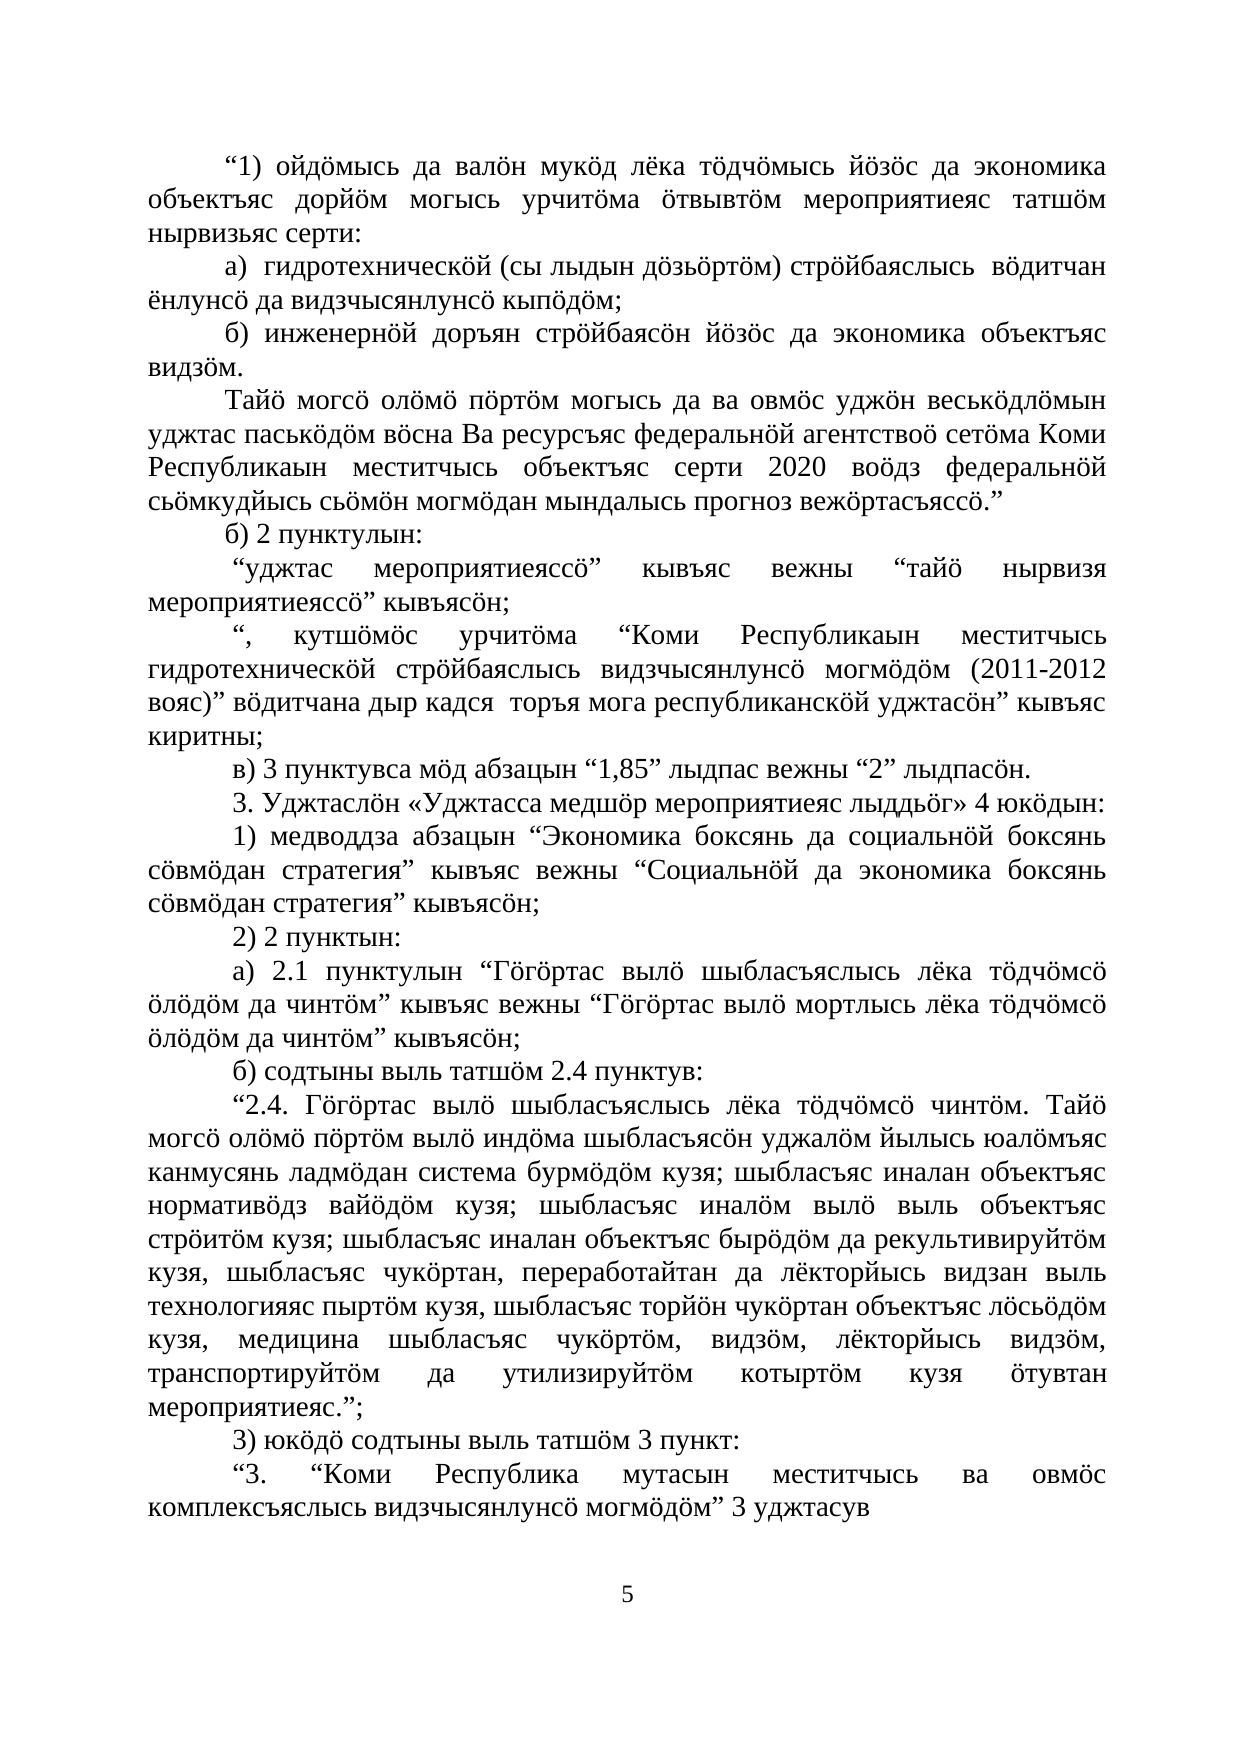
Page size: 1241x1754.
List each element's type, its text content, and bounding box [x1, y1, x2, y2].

text 2) 2 пунктын: [148, 919, 1107, 953]
text 3) юкӧдӧ содтыны выль татшӧм 3 пункт: [148, 1422, 1107, 1456]
text “уджтас мероприятиеяссӧ” кывъяс вежны “тайӧ нырвизя мероприятиеяссӧ” кывъясӧн; [148, 550, 1107, 617]
text 1) медводдза абзацын “Экономика боксянь да социальнӧй боксянь сӧвмӧдан стратегия” кывъяс вежны “Социальнӧй да экономика боксянь сӧвмӧдан стратегия” кывъясӧн; [148, 818, 1107, 919]
text а) 2.1 пунктулын “Гӧгӧртас вылӧ шыбласъяслысь лёка тӧдчӧмсӧ ӧлӧдӧм да чинтӧм” кывъяс вежны “Гӧгӧртас вылӧ мортлысь лёка тӧдчӧмсӧ ӧлӧдӧм да чинтӧм” кывъясӧн; [148, 953, 1107, 1053]
text б) инженернӧй доръян стрӧйбаясӧн йӧзӧс да экономика объектъяс видзӧм. [148, 315, 1107, 382]
text в) 3 пунктувса мӧд абзацын “1,85” лыдпас вежны “2” лыдпасӧн. [148, 751, 1107, 785]
text “3. “Коми Республика мутасын меститчысь ва овмӧс комплексъяслысь видзчысянлунсӧ могмӧдӧм” 3 уджтасув [148, 1456, 1107, 1523]
text б) содтыны выль татшӧм 2.4 пунктув: [148, 1053, 1107, 1087]
text 3. Уджтаслӧн «Уджтасса медшӧр мероприятиеяс лыддьӧг» 4 юкӧдын: [148, 785, 1107, 818]
text “, кутшӧмӧс урчитӧма “Коми Республикаын меститчысь гидротехническӧй стрӧйбаяслысь видзчысянлунсӧ могмӧдӧм (2011-2012 вояс)” вӧдитчана дыр кадся торъя мога республиканскӧй уджтасӧн” кывъяс киритны; [148, 617, 1107, 751]
text а) гидротехническӧй (сы лыдын дӧзьӧртӧм) стрӧйбаяслысь вӧдитчан ёнлунсӧ да видзчысянлунсӧ кыпӧдӧм; [148, 248, 1107, 315]
text Тайӧ могсӧ олӧмӧ пӧртӧм могысь да ва овмӧс уджӧн веськӧдлӧмын уджтас паськӧдӧм вӧсна Ва ресурсъяс федеральнӧй агентствоӧ сетӧма Коми Республикаын меститчысь объектъяс серти 2020 воӧдз федеральнӧй сьӧмкудйысь сьӧмӧн могмӧдан мындалысь прогноз вежӧртасъяссӧ.” [148, 382, 1107, 517]
text “2.4. Гӧгӧртас вылӧ шыбласъяслысь лёка тӧдчӧмсӧ чинтӧм. Тайӧ могсӧ олӧмӧ пӧртӧм вылӧ индӧма шыбласъясӧн уджалӧм йылысь юалӧмъяс канмусянь ладмӧдан система бурмӧдӧм кузя; шыбласъяс иналан объектъяс нормативӧдз вайӧдӧм кузя; шыбласъяс иналӧм вылӧ выль объектъяс стрӧитӧм кузя; шыбласъяс иналан объектъяс бырӧдӧм да рекультивируйтӧм кузя, шыбласъяс чукӧртан, переработайтан да лёкторйысь видзан выль технологияяс пыртӧм кузя, шыбласъяс торйӧн чукӧртан объектъяс лӧсьӧдӧм кузя, медицина шыбласъяс чукӧртӧм, видзӧм, лёкторйысь видзӧм, транспортируйтӧм да утилизируйтӧм котыртӧм кузя ӧтувтан мероприятиеяс.”; [148, 1087, 1107, 1422]
text б) 2 пунктулын: [148, 517, 1107, 550]
text “1) ойдӧмысь да валӧн мукӧд лёка тӧдчӧмысь йӧзӧс да экономика объектъяс дорйӧм могысь урчитӧма ӧтвывтӧм мероприятиеяс татшӧм нырвизьяс серти: [148, 148, 1107, 248]
